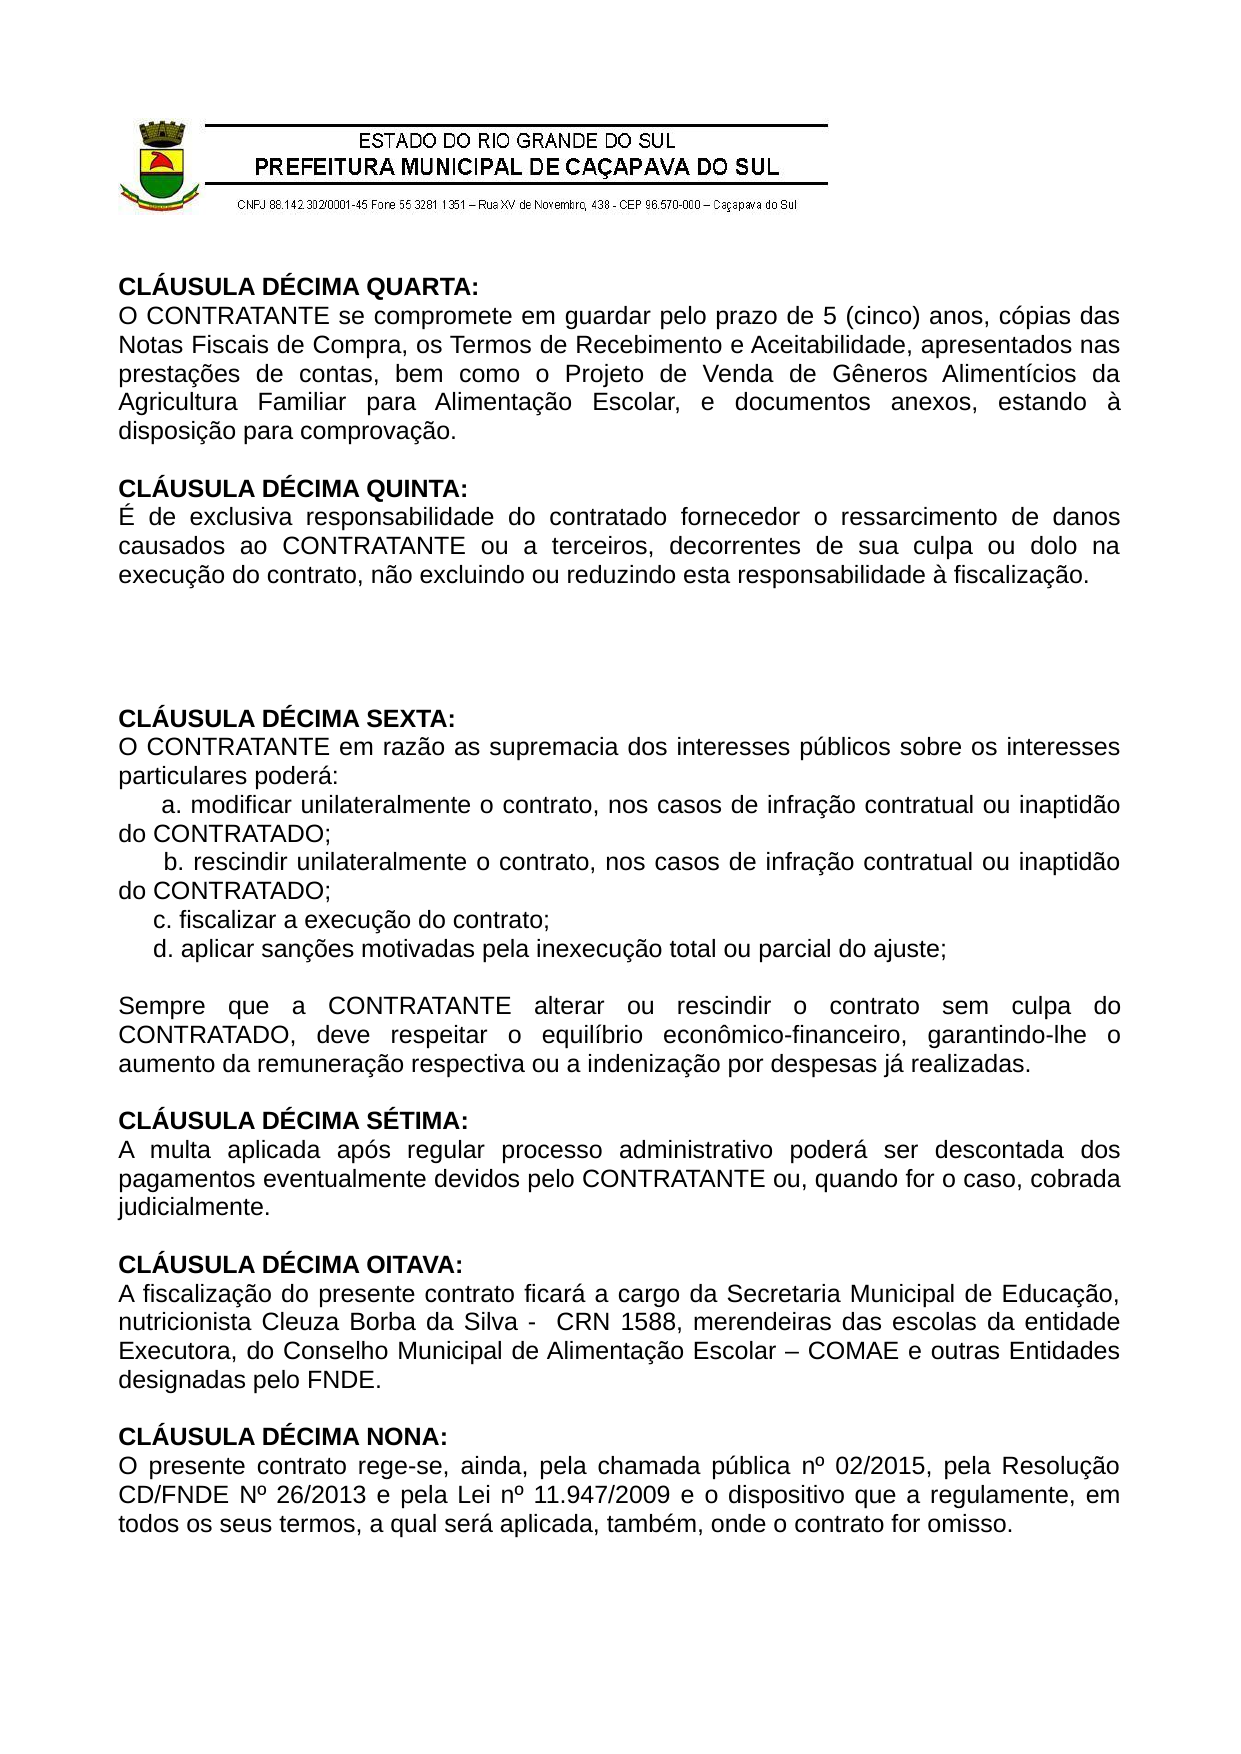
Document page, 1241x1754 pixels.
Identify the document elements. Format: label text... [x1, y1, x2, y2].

text CLÁUSULA DÉCIMA SÉTIMA: [118, 1106, 1122, 1135]
text Sempre que a CONTRATANTE alterar ou rescindir o contrato sem culpa do CONTRATADO, deve respeitar o equilíbrio econômico-financeiro, garantindo-lhe o aumento da remuneração respectiva ou a indenização por despesas já realizadas. [118, 991, 1122, 1077]
text c. fiscalizar a execução do contrato; [118, 905, 1122, 933]
text CLÁUSULA DÉCIMA QUINTA: [118, 473, 1122, 502]
text A fiscalização do presente contrato ficará a cargo da Secretaria Municipal de Educação, nutricionista Cleuza Borba da Silva - CRN 1588, merendeiras das escolas da entidade Executora, do Conselho Municipal de Alimentação Escolar – COMAE e outras Entidades designadas pelo FNDE. [118, 1278, 1122, 1393]
text CLÁUSULA DÉCIMA NONA: [118, 1422, 1122, 1451]
text O CONTRATANTE em razão as supremacia dos interesses públicos sobre os interesses particulares poderá: [118, 732, 1122, 790]
text O presente contrato rege-se, ainda, pela chamada pública nº 02/2015, pela Resolução CD/FNDE Nº 26/2013 e pela Lei nº 11.947/2009 e o dispositivo que a regulamente, em todos os seus termos, a qual será aplicada, também, onde o contrato for omisso. [118, 1451, 1122, 1537]
text É de exclusiva responsabilidade do contratado fornecedor o ressarcimento de danos causados ao CONTRATANTE ou a terceiros, decorrentes de sua culpa ou dolo na execução do contrato, não excluindo ou reduzindo esta responsabilidade à fiscalização. [118, 502, 1122, 588]
text A multa aplicada após regular processo administrativo poderá ser descontada dos pagamentos eventualmente devidos pelo CONTRATANTE ou, quando for o caso, cobrada judicialmente. [118, 1135, 1122, 1221]
text d. aplicar sanções motivadas pela inexecução total ou parcial do ajuste; [118, 933, 1122, 962]
text a. modificar unilateralmente o contrato, nos casos de infração contratual ou inaptidão do CONTRATADO; [118, 790, 1122, 847]
picture [118, 118, 834, 215]
text b. rescindir unilateralmente o contrato, nos casos de infração contratual ou inaptidão do CONTRATADO; [118, 847, 1122, 905]
text CLÁUSULA DÉCIMA SEXTA: [118, 703, 1122, 732]
text CLÁUSULA DÉCIMA QUARTA: [118, 272, 1122, 301]
text O CONTRATANTE se compromete em guardar pelo prazo de 5 (cinco) anos, cópias das Notas Fiscais de Compra, os Termos de Recebimento e Aceitabilidade, apresentados nas prestações de contas, bem como o Projeto de Venda de Gêneros Alimentícios da Agricultura Familiar para Alimentação Escolar, e documentos anexos, estando à disposição para comprovação. [118, 301, 1122, 445]
text CLÁUSULA DÉCIMA OITAVA: [118, 1250, 1122, 1278]
